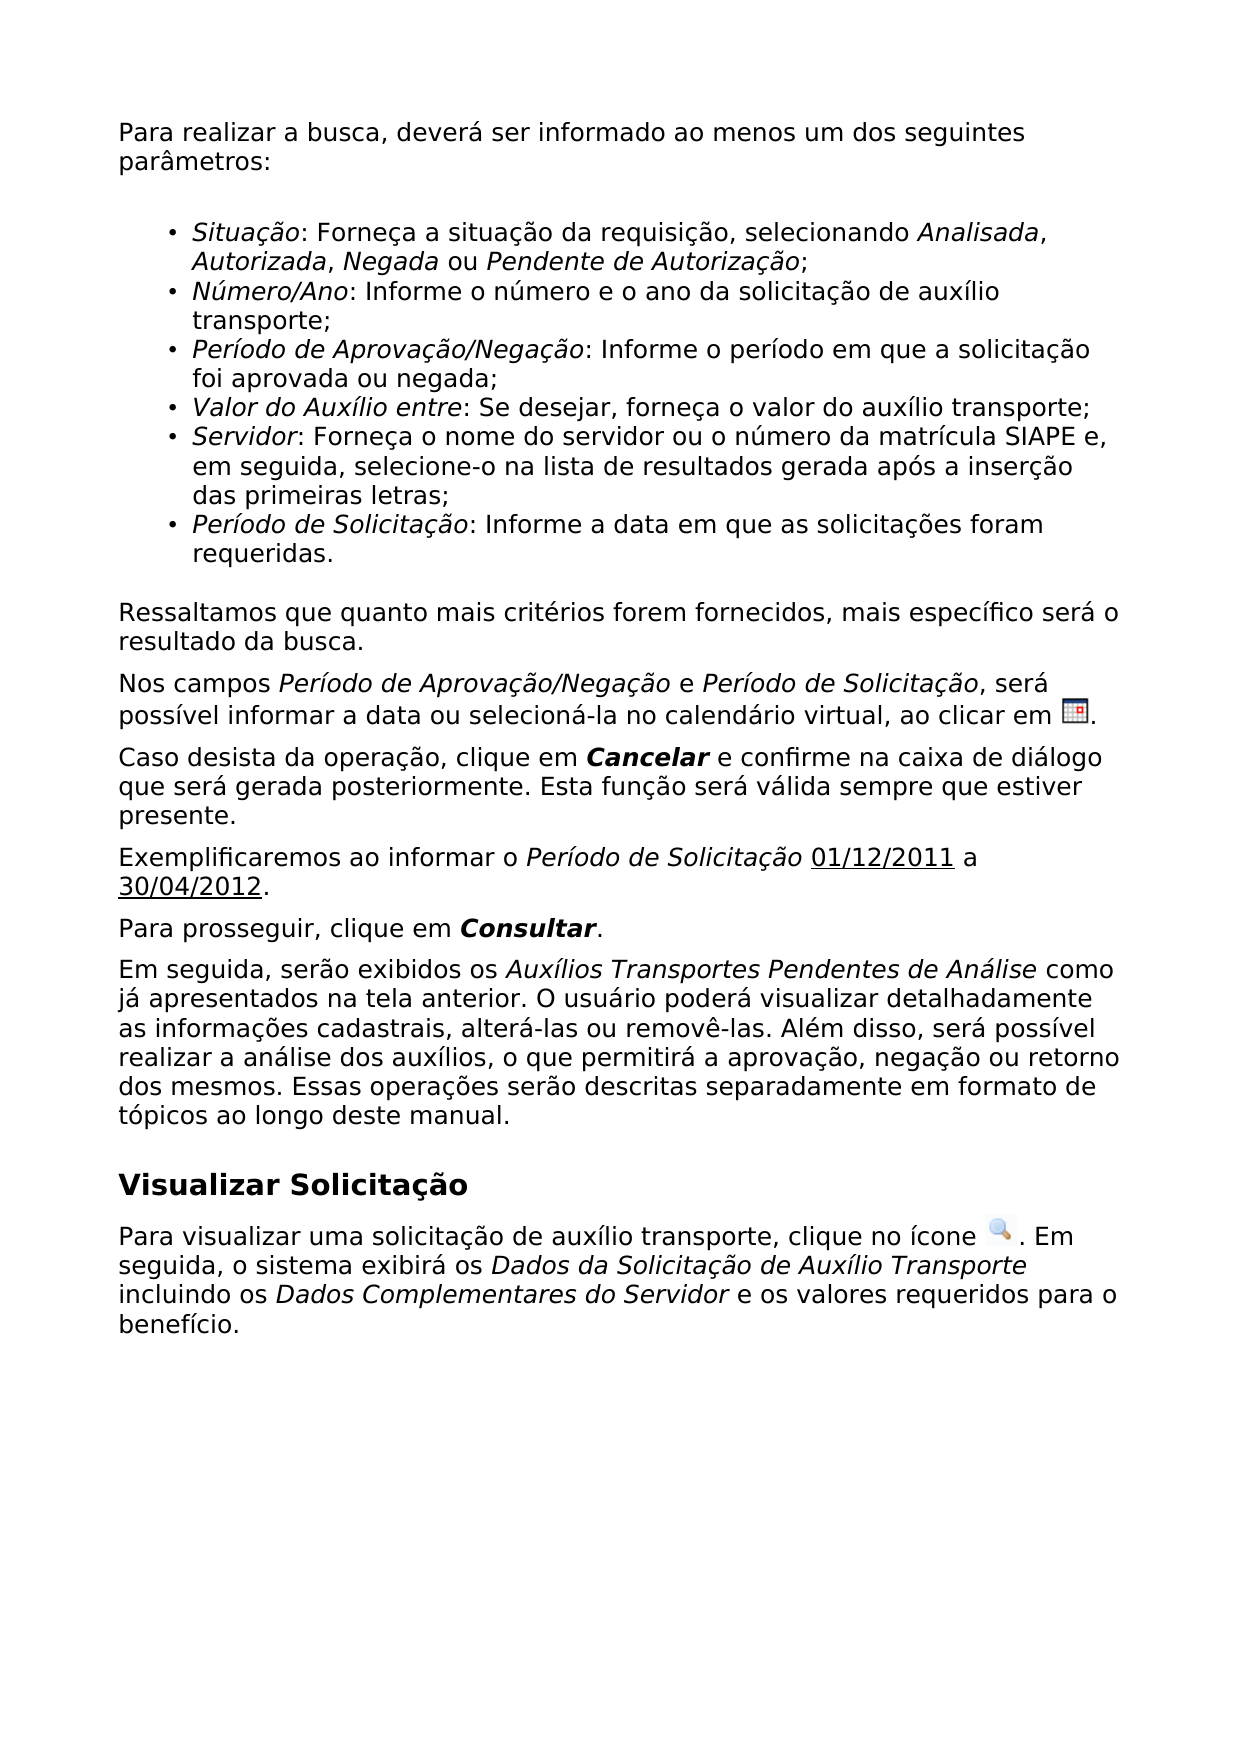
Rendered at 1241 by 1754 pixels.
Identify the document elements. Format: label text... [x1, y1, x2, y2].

text Caso desista da operação, clique em Cancelar e confirme na caixa de diálogo que será gerada posteriormente. Esta função será válida sempre que estiver presente. [118, 743, 1122, 830]
subtitle Visualizar Solicitação [118, 1168, 1122, 1202]
list Período de Solicitação: Informe a data em que as solicitações foram requeridas. [177, 510, 1122, 568]
picture [1061, 697, 1090, 725]
list Período de Aprovação/Negação: Informe o período em que a solicitação foi aprovada ou negada; [177, 335, 1122, 393]
picture [985, 1214, 1019, 1246]
text Ressaltamos que quanto mais critérios forem fornecidos, mais específico será o resultado da busca. [118, 598, 1122, 656]
text Exemplificaremos ao informar o Período de Solicitação 01/12/2011 a 30/04/2012. [118, 843, 1122, 901]
list Situação: Forneça a situação da requisição, selecionando Analisada, Autorizada, Negada ou Pendente de Autorização; [177, 218, 1122, 277]
list Número/Ano: Informe o número e o ano da solicitação de auxílio transporte; [177, 277, 1122, 335]
list Servidor: Forneça o nome do servidor ou o número da matrícula SIAPE e, em seguida, selecione-o na lista de resultados gerada após a inserção das primeiras letras; [177, 423, 1122, 510]
text Para realizar a busca, deverá ser informado ao menos um dos seguintes parâmetros: [118, 118, 1122, 176]
list Valor do Auxílio entre: Se desejar, forneça o valor do auxílio transporte; [177, 393, 1122, 423]
text Para visualizar uma solicitação de auxílio transporte, clique no ícone . Em seguida, o sistema exibirá os Dados da Solicitação de Auxílio Transporte incluindo os Dados Complementares do Servidor e os valores requeridos para o benefício. [118, 1214, 1122, 1339]
text Para prosseguir, clique em Consultar. [118, 914, 1122, 943]
text Nos campos Período de Aprovação/Negação e Período de Solicitação, será possível informar a data ou selecioná-la no calendário virtual, ao clicar em . [118, 669, 1122, 730]
text Em seguida, serão exibidos os Auxílios Transportes Pendentes de Análise como já apresentados na tela anterior. O usuário poderá visualizar detalhadamente as informações cadastrais, alterá-las ou removê-las. Além disso, será possível realizar a análise dos auxílios, o que permitirá a aprovação, negação ou retorno dos mesmos. Essas operações serão descritas separadamente em formato de tópicos ao longo deste manual. [118, 955, 1122, 1130]
